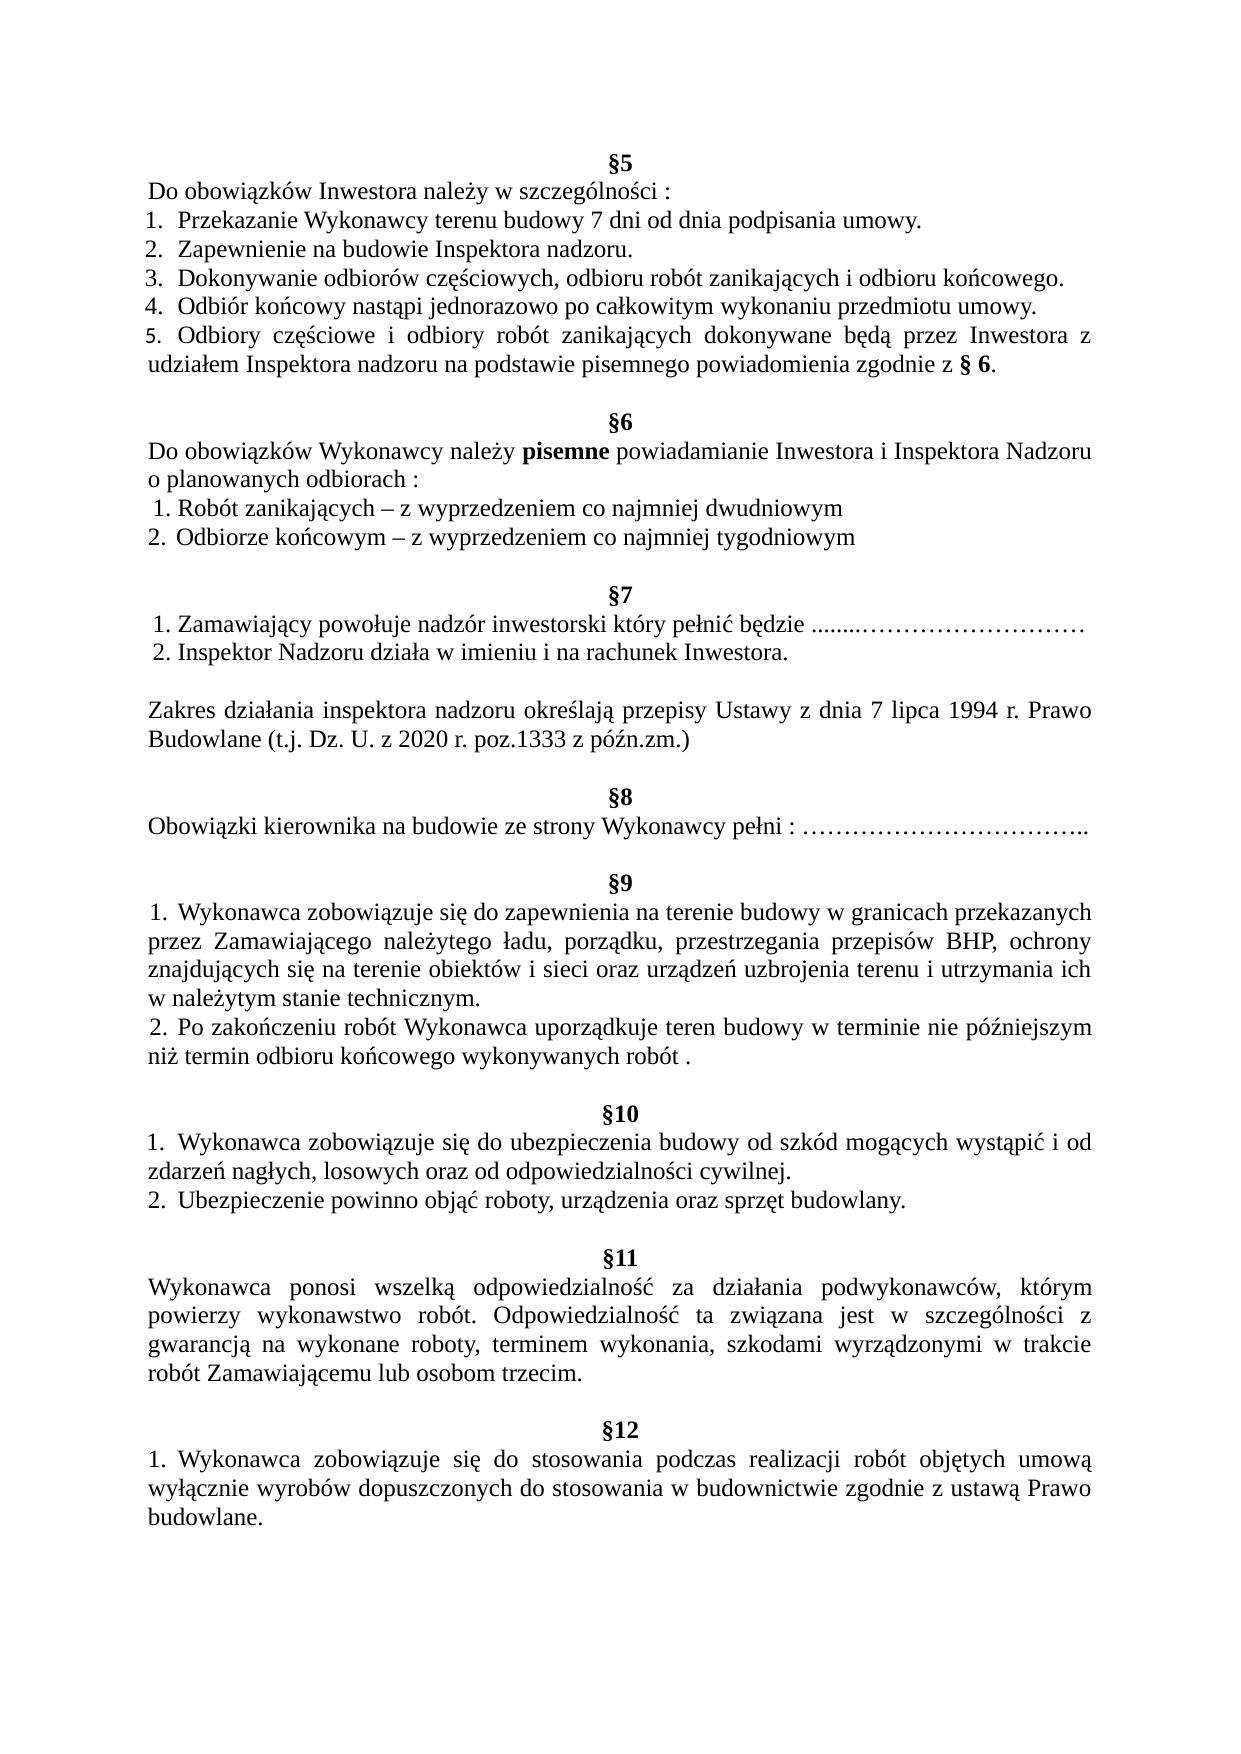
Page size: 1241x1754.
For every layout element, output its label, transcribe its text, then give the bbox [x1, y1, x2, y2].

text Obowiązki kierownika na budowie ze strony Wykonawcy pełni : …………………………….. [148, 811, 1093, 839]
text §9 [148, 868, 1093, 897]
text §6 [148, 407, 1093, 436]
list Zapewnienie na budowie Inspektora nadzoru. [144, 234, 1093, 263]
list Ubezpieczenie powinno objąć roboty, urządzenia oraz sprzęt budowlany. [148, 1185, 1093, 1214]
list Wykonawca zobowiązuje się do zapewnienia na terenie budowy w granicach przekazanych przez Zamawiającego należytego ładu, porządku, przestrzegania przepisów BHP, ochrony znajdujących się na terenie obiektów i sieci oraz urządzeń uzbrojenia terenu i utrzymania ich w należytym stanie technicznym. [148, 897, 1093, 1012]
text §12 [148, 1415, 1093, 1444]
list Inspektor Nadzoru działa w imieniu i na rachunek Inwestora. [148, 637, 1093, 666]
text §5 [148, 148, 1093, 176]
text Do obowiązków Inwestora należy w szczególności : [148, 176, 1093, 205]
list Wykonawca zobowiązuje się do ubezpieczenia budowy od szkód mogących wystąpić i od zdarzeń nagłych, losowych oraz od odpowiedzialności cywilnej. [146, 1127, 1093, 1185]
list Zamawiający powołuje nadzór inwestorski który pełnić będzie ........……………………… [148, 609, 1093, 637]
text Wykonawca ponosi wszelką odpowiedzialność za działania podwykonawców, którym powierzy wykonawstwo robót. Odpowiedzialność ta związana jest w szczególności z gwarancją na wykonane roboty, terminem wykonania, szkodami wyrządzonymi w trakcie robót Zamawiającemu lub osobom trzecim. [148, 1272, 1093, 1387]
list Wykonawca zobowiązuje się do stosowania podczas realizacji robót objętych umową wyłącznie wyrobów dopuszczonych do stosowania w budownictwie zgodnie z ustawą Prawo budowlane. [148, 1444, 1093, 1530]
text §10 [148, 1099, 1093, 1127]
list Dokonywanie odbiorów częściowych, odbioru robót zanikających i odbioru końcowego. [144, 263, 1093, 291]
text §7 [148, 580, 1093, 609]
list Odbiorze końcowym – z wyprzedzeniem co najmniej tygodniowym [148, 522, 1093, 551]
list Przekazanie Wykonawcy terenu budowy 7 dni od dnia podpisania umowy. [144, 205, 1093, 234]
list Odbiór końcowy nastąpi jednorazowo po całkowitym wykonaniu przedmiotu umowy. [144, 291, 1093, 320]
text Do obowiązków Wykonawcy należy pisemne powiadamianie Inwestora i Inspektora Nadzoru o planowanych odbiorach : [148, 436, 1093, 493]
list Robót zanikających – z wyprzedzeniem co najmniej dwudniowym [148, 493, 1093, 522]
list Odbiory częściowe i odbiory robót zanikających dokonywane będą przez Inwestora z udziałem Inspektora nadzoru na podstawie pisemnego powiadomienia zgodnie z § 6. [144, 320, 1093, 378]
list Po zakończeniu robót Wykonawca uporządkuje teren budowy w terminie nie późniejszym niż termin odbioru końcowego wykonywanych robót . [148, 1012, 1093, 1069]
text §8 [148, 782, 1093, 811]
text Zakres działania inspektora nadzoru określają przepisy Ustawy z dnia 7 lipca 1994 r. Prawo Budowlane (t.j. Dz. U. z 2020 r. poz.1333 z późn.zm.) [148, 695, 1093, 753]
text §11 [148, 1243, 1093, 1272]
